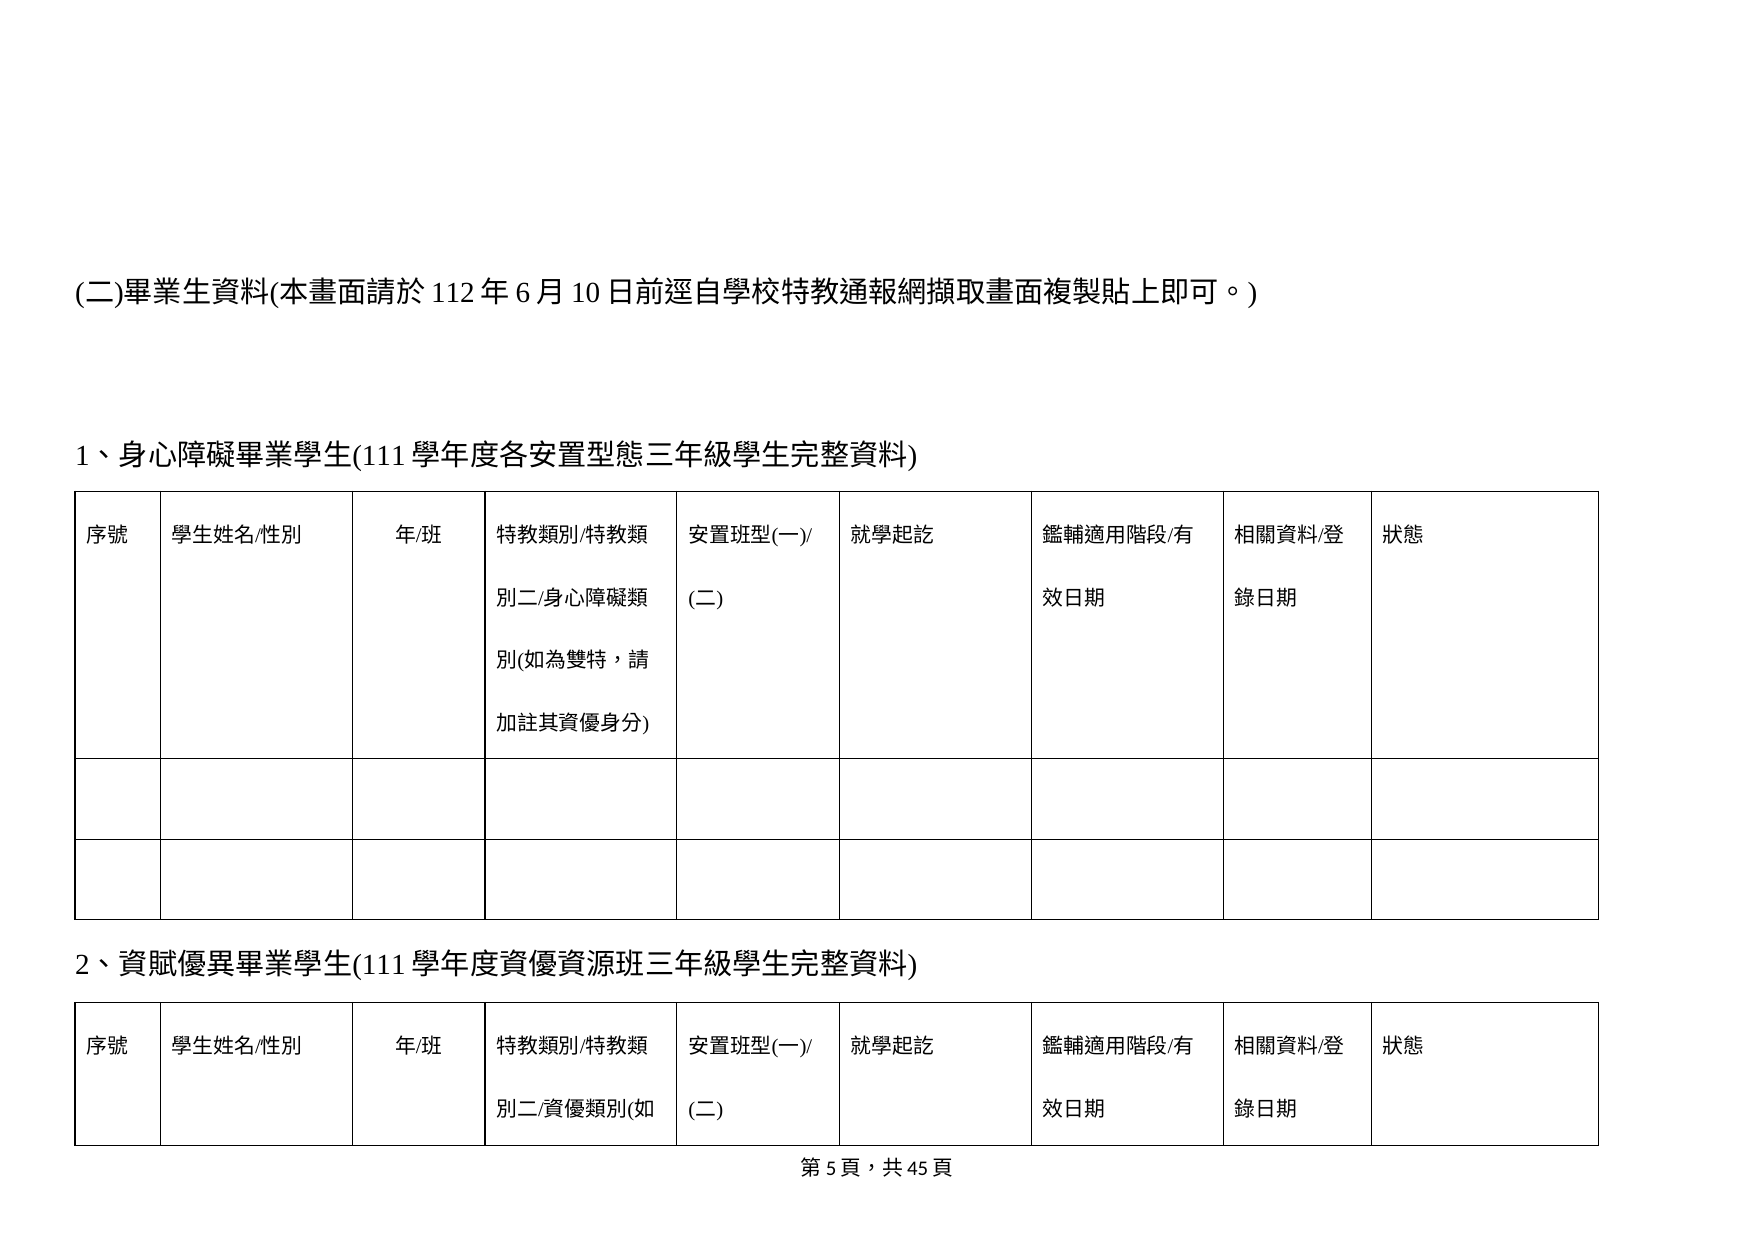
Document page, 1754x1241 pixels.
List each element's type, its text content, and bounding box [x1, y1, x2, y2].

table_header 學生姓名/性別 [161, 492, 352, 758]
table_cell [1224, 840, 1371, 919]
text 2、資賦優異畢業學生(111學年度資優資源班三年級學生完整資料) [75, 920, 1678, 982]
table_header 就學起訖 [840, 1003, 1031, 1144]
table_cell [1032, 759, 1223, 838]
text (二)畢業生資料(本畫面請於112年6月10日前逕自學校特教通報網擷取畫面複製貼上即可。) [75, 248, 1678, 311]
table_header 序號 [76, 1003, 160, 1144]
table_header 年/班 [353, 492, 484, 758]
table_cell [840, 840, 1031, 919]
table_cell [677, 840, 839, 919]
table_cell [1372, 840, 1598, 919]
table_header 相關資料/登錄日期 [1224, 1003, 1371, 1144]
table_header 鑑輔適用階段/有效日期 [1032, 1003, 1223, 1144]
table_header 特教類別/特教類別二/身心障礙類別(如為雙特，請加註其資優身分) [486, 492, 676, 758]
table_cell [353, 840, 484, 919]
table_cell [486, 759, 676, 838]
table_cell [677, 759, 839, 838]
table_cell [161, 759, 352, 838]
table_cell [353, 759, 484, 838]
table_cell [1032, 840, 1223, 919]
table_cell [840, 759, 1031, 838]
table_header 學生姓名/性別 [161, 1003, 352, 1144]
table_cell [1224, 759, 1371, 838]
text 1、身心障礙畢業學生(111學年度各安置型態三年級學生完整資料) [75, 411, 1678, 474]
table_header 特教類別/特教類別二/資優類別(如 [486, 1003, 676, 1144]
table_cell [76, 840, 160, 919]
table_cell [1372, 759, 1598, 838]
table_header 狀態 [1372, 492, 1598, 758]
table_header 狀態 [1372, 1003, 1598, 1144]
table_header 安置班型(一)/(二) [677, 492, 839, 758]
table_cell [486, 840, 676, 919]
table_header 鑑輔適用階段/有效日期 [1032, 492, 1223, 758]
table_header 相關資料/登錄日期 [1224, 492, 1371, 758]
table_cell [161, 840, 352, 919]
table_header 安置班型(一)/(二) [677, 1003, 839, 1144]
table_header 年/班 [353, 1003, 484, 1144]
table_header 序號 [76, 492, 160, 758]
table_cell [76, 759, 160, 838]
table_header 就學起訖 [840, 492, 1031, 758]
